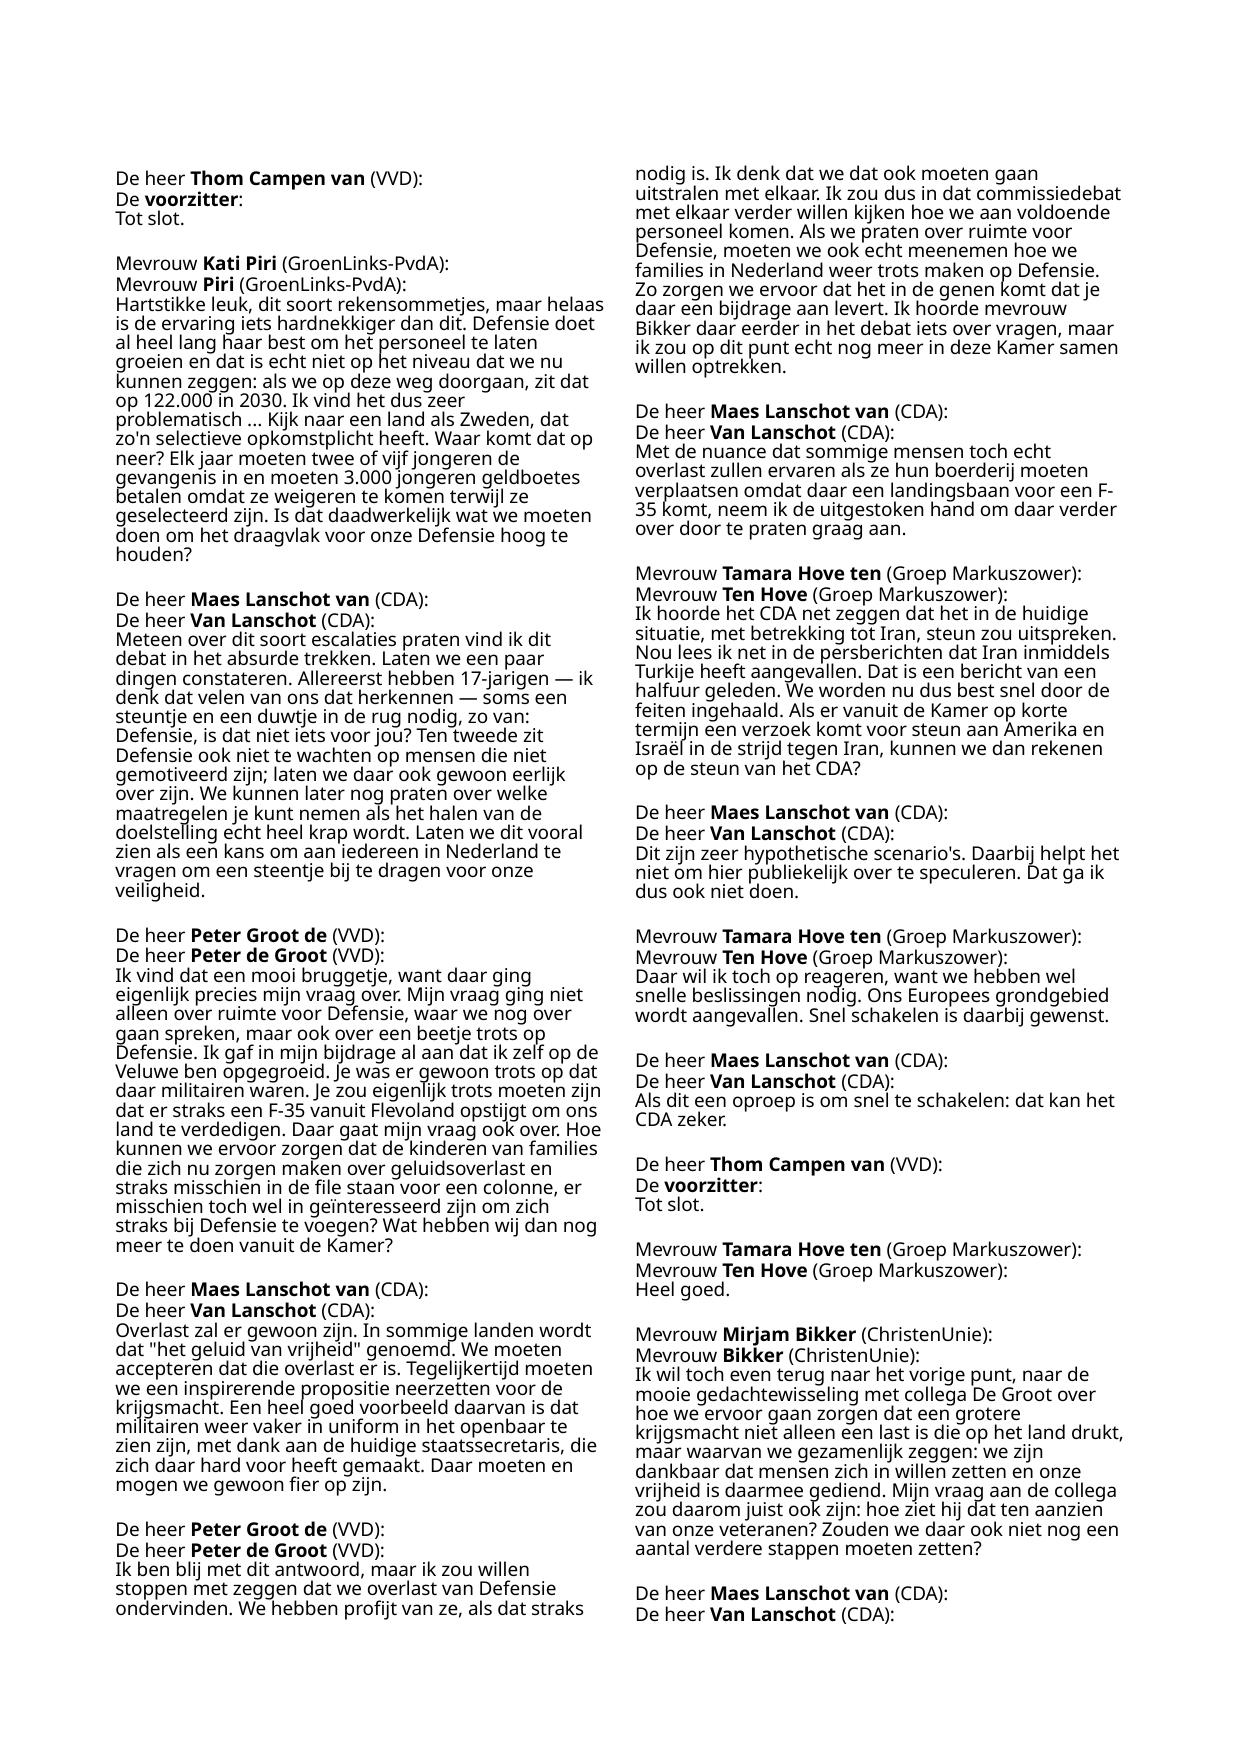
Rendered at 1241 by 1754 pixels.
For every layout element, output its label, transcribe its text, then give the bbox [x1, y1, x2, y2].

text Mevrouw Kati Piri (GroenLinks-PvdA): [115, 251, 605, 276]
text De heer Maes Lanschot van (CDA): [115, 1277, 605, 1302]
text Ik hoorde het CDA net zeggen dat het in de huidige situatie, met betrekking tot Iran, steun zou uitspreken. Nou lees ik net in de persberichten dat Iran inmiddels Turkije heeft aangevallen. Dat is een bericht van een halfuur geleden. We worden nu dus best snel door de feiten ingehaald. Als er vanuit de Kamer op korte termijn een verzoek komt voor steun aan Amerika en Israël in de strijd tegen Iran, kunnen we dan rekenen op de steun van het CDA? [635, 605, 1125, 779]
text Ik vind dat een mooi bruggetje, want daar ging eigenlijk precies mijn vraag over. Mijn vraag ging niet alleen over ruimte voor Defensie, waar we nog over gaan spreken, maar ook over een beetje trots op Defensie. Ik gaf in mijn bijdrage al aan dat ik zelf op de Veluwe ben opgegroeid. Je was er gewoon trots op dat daar militairen waren. Je zou eigenlijk trots moeten zijn dat er straks een F-35 vanuit Flevoland opstijgt om ons land te verdedigen. Daar gaat mijn vraag ook over. Hoe kunnen we ervoor zorgen dat de kinderen van families die zich nu zorgen maken over geluidsoverlast en straks misschien in de file staan voor een colonne, er misschien toch wel in geïnteresseerd zijn om zich straks bij Defensie te voegen? Wat hebben wij dan nog meer te doen vanuit de Kamer? [115, 967, 605, 1256]
text De heer Maes Lanschot van (CDA): [635, 398, 1125, 424]
text Als dit een oproep is om snel te schakelen: dat kan het CDA zeker. [635, 1092, 1125, 1130]
text De heer Van Lanschot (CDA): [635, 1073, 1125, 1092]
text Ik wil toch even terug naar het vorige punt, naar de mooie gedachtewisseling met collega De Groot over hoe we ervoor gaan zorgen dat een grotere krijgsmacht niet alleen een last is die op het land drukt, maar waarvan we gezamenlijk zeggen: we zijn dankbaar dat mensen zich in willen zetten en onze vrijheid is daarmee gediend. Mijn vraag aan de collega zou daarom juist ook zijn: hoe ziet hij dat ten aanzien van onze veteranen? Zouden we daar ook niet nog een aantal verdere stappen moeten zetten? [635, 1366, 1125, 1559]
text Mevrouw Tamara Hove ten (Groep Markuszower): [635, 1236, 1125, 1262]
text De heer Van Lanschot (CDA): [115, 612, 605, 631]
text nodig is. Ik denk dat we dat ook moeten gaan uitstralen met elkaar. Ik zou dus in dat commissiedebat met elkaar verder willen kijken hoe we aan voldoende personeel komen. Als we praten over ruimte voor Defensie, moeten we ook echt meenemen hoe we families in Nederland weer trots maken op Defensie. Zo zorgen we ervoor dat het in de genen komt dat je daar een bijdrage aan levert. Ik hoorde mevrouw Bikker daar eerder in het debat iets over vragen, maar ik zou op dit punt echt nog meer in deze Kamer samen willen optrekken. [635, 165, 1125, 377]
text De heer Maes Lanschot van (CDA): [115, 586, 605, 612]
text Mevrouw Ten Hove (Groep Markuszower): [635, 949, 1125, 968]
text Mevrouw Piri (GroenLinks-PvdA): [115, 276, 605, 296]
text Heel goed. [635, 1281, 1125, 1301]
text De heer Maes Lanschot van (CDA): [635, 799, 1125, 825]
text Met de nuance dat sommige mensen toch echt overlast zullen ervaren als ze hun boerderij moeten verplaatsen omdat daar een landingsbaan voor een F-35 komt, neem ik de uitgestoken hand om daar verder over door te praten graag aan. [635, 443, 1125, 539]
text De heer Van Lanschot (CDA): [635, 424, 1125, 443]
text Daar wil ik toch op reageren, want we hebben wel snelle beslissingen nodig. Ons Europees grondgebied wordt aangevallen. Snel schakelen is daarbij gewenst. [635, 968, 1125, 1026]
text Hartstikke leuk, dit soort rekensommetjes, maar helaas is de ervaring iets hardnekkiger dan dit. Defensie doet al heel lang haar best om het personeel te laten groeien en dat is echt niet op het niveau dat we nu kunnen zeggen: als we op deze weg doorgaan, zit dat op 122.000 in 2030. Ik vind het dus zeer problematisch ... Kijk naar een land als Zweden, dat zo'n selectieve opkomstplicht heeft. Waar komt dat op neer? Elk jaar moeten twee of vijf jongeren de gevangenis in en moeten 3.000 jongeren geldboetes betalen omdat ze weigeren te komen terwijl ze geselecteerd zijn. Is dat daadwerkelijk wat we moeten doen om het draagvlak voor onze Defensie hoog te houden? [115, 296, 605, 565]
text De heer Peter Groot de (VVD): [115, 922, 605, 947]
text Dit zijn zeer hypothetische scenario's. Daarbij helpt het niet om hier publiekelijk over te speculeren. Dat ga ik dus ook niet doen. [635, 844, 1125, 902]
text De heer Maes Lanschot van (CDA): [635, 1580, 1125, 1606]
text Overlast zal er gewoon zijn. In sommige landen wordt dat "het geluid van vrijheid" genoemd. We moeten accepteren dat die overlast er is. Tegelijkertijd moeten we een inspirerende propositie neerzetten voor de krijgsmacht. Een heel goed voorbeeld daarvan is dat militairen weer vaker in uniform in het openbaar te zien zijn, met dank aan de huidige staatssecretaris, die zich daar hard voor heeft gemaakt. Daar moeten en mogen we gewoon fier op zijn. [115, 1322, 605, 1495]
text De heer Maes Lanschot van (CDA): [635, 1047, 1125, 1073]
text Mevrouw Bikker (ChristenUnie): [635, 1347, 1125, 1366]
text Mevrouw Ten Hove (Groep Markuszower): [635, 586, 1125, 605]
text De voorzitter: [115, 191, 605, 210]
text De heer Van Lanschot (CDA): [635, 825, 1125, 844]
text De voorzitter: [635, 1177, 1125, 1196]
text Mevrouw Tamara Hove ten (Groep Markuszower): [635, 923, 1125, 949]
text Mevrouw Ten Hove (Groep Markuszower): [635, 1262, 1125, 1281]
text Mevrouw Mirjam Bikker (ChristenUnie): [635, 1321, 1125, 1347]
text Tot slot. [115, 210, 605, 230]
text De heer Peter Groot de (VVD): [115, 1516, 605, 1542]
text De heer Van Lanschot (CDA): [635, 1606, 1125, 1625]
text Tot slot. [635, 1196, 1125, 1216]
text De heer Thom Campen van (VVD): [115, 165, 605, 191]
text Mevrouw Tamara Hove ten (Groep Markuszower): [635, 560, 1125, 586]
text Ik ben blij met dit antwoord, maar ik zou willen stoppen met zeggen dat we overlast van Defensie ondervinden. We hebben profijt van ze, als dat straks [115, 1561, 605, 1619]
text De heer Thom Campen van (VVD): [635, 1151, 1125, 1177]
text De heer Peter de Groot (VVD): [115, 1542, 605, 1561]
text De heer Peter de Groot (VVD): [115, 947, 605, 967]
text Meteen over dit soort escalaties praten vind ik dit debat in het absurde trekken. Laten we een paar dingen constateren. Allereerst hebben 17-jarigen — ik denk dat velen van ons dat herkennen — soms een steuntje en een duwtje in de rug nodig, zo van: Defensie, is dat niet iets voor jou? Ten tweede zit Defensie ook niet te wachten op mensen die niet gemotiveerd zijn; laten we daar ook gewoon eerlijk over zijn. We kunnen later nog praten over welke maatregelen je kunt nemen als het halen van de doelstelling echt heel krap wordt. Laten we dit vooral zien als een kans om aan iedereen in Nederland te vragen om een steentje bij te dragen voor onze veiligheid. [115, 631, 605, 901]
text De heer Van Lanschot (CDA): [115, 1302, 605, 1322]
